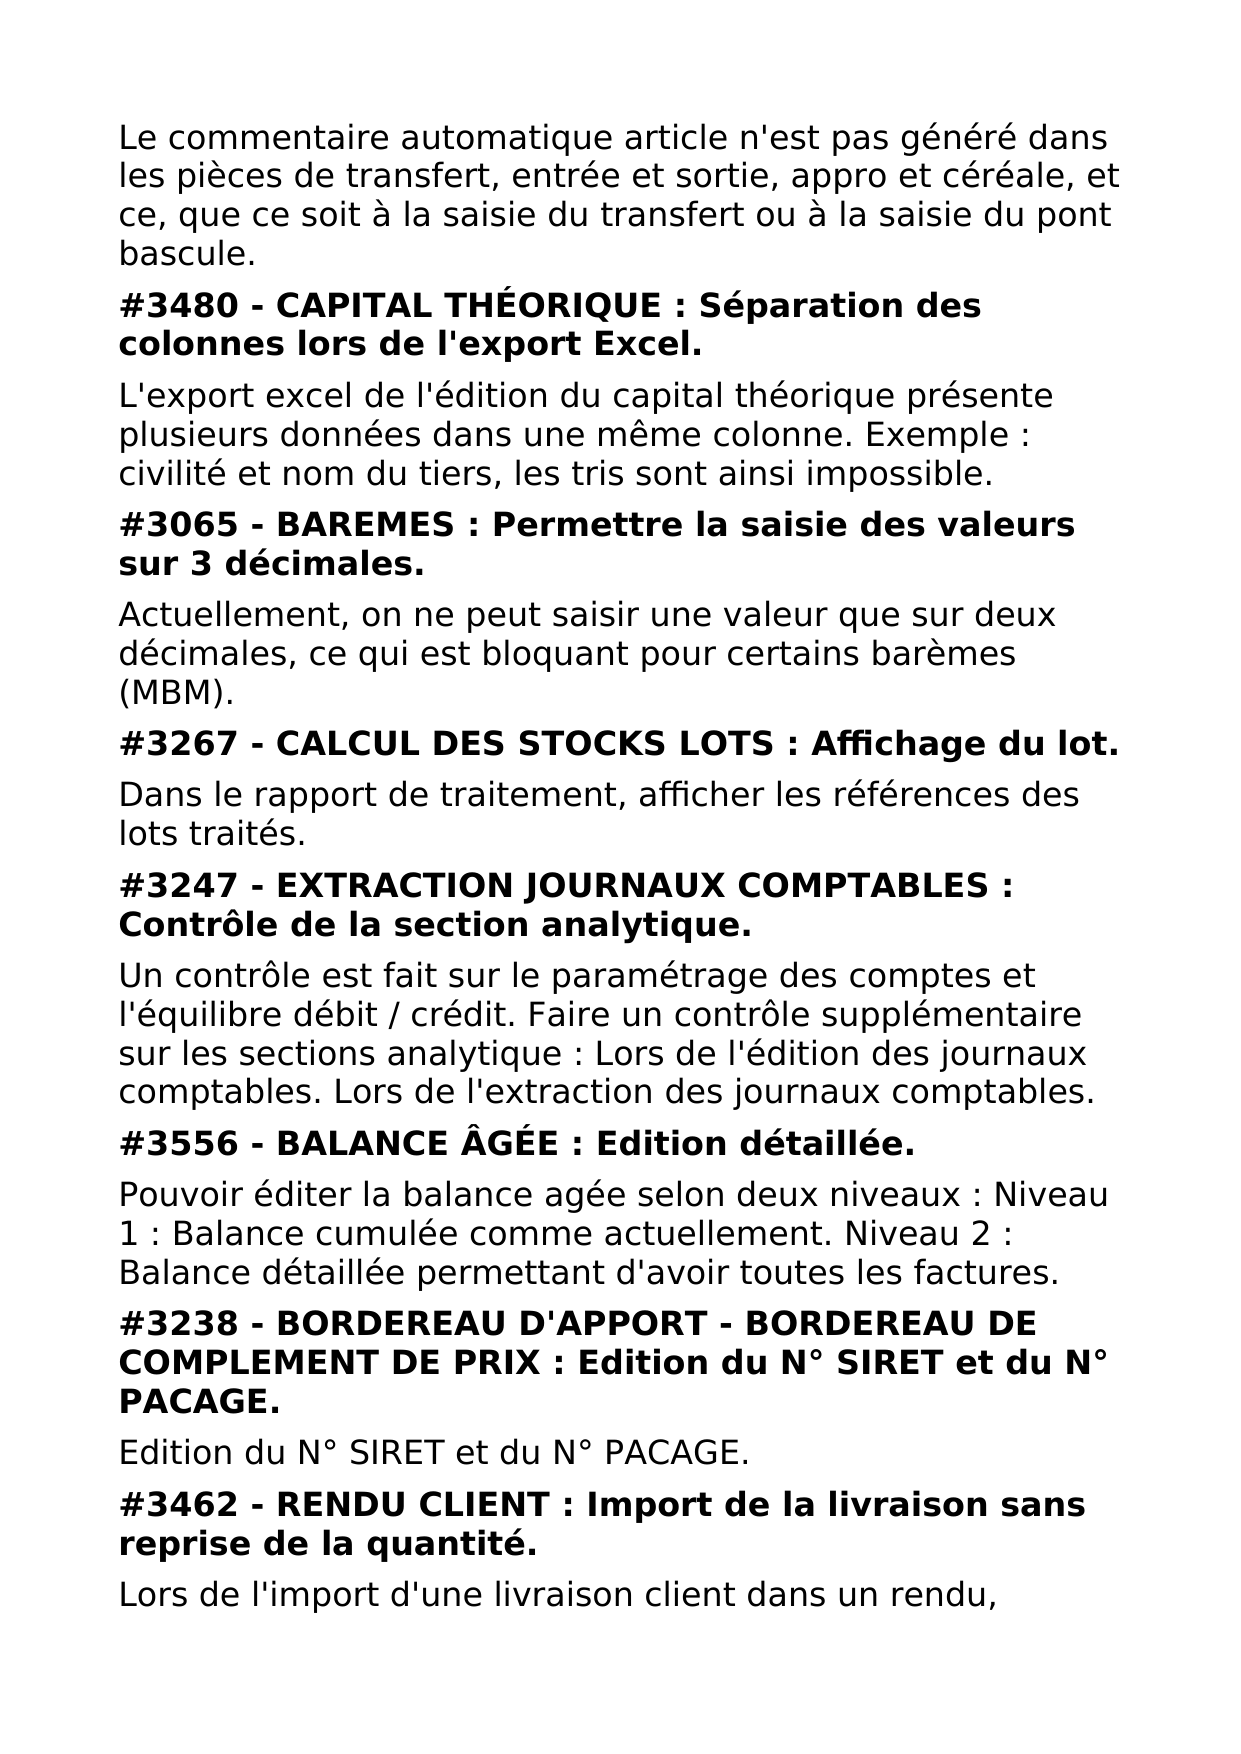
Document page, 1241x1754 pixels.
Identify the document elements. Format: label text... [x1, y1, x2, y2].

text Edition du N° SIRET et du N° PACAGE. [118, 1434, 1122, 1473]
text #3247 - EXTRACTION JOURNAUX COMPTABLES : Contrôle de la section analytique. [118, 866, 1122, 944]
text #3462 - RENDU CLIENT : Import de la livraison sans reprise de la quantité. [118, 1485, 1122, 1563]
text Actuellement, on ne peut saisir une valeur que sur deux décimales, ce qui est bloquant pour certains barèmes (MBM). [118, 596, 1122, 712]
text Lors de l'import d'une livraison client dans un rendu, [118, 1575, 1122, 1614]
text Pouvoir éditer la balance agée selon deux niveaux : Niveau 1 : Balance cumulée comme actuellement. Niveau 2 : Balance détaillée permettant d'avoir toutes les factures. [118, 1176, 1122, 1292]
text Dans le rapport de traitement, afficher les références des lots traités. [118, 776, 1122, 854]
text #3065 - BAREMES : Permettre la saisie des valeurs sur 3 décimales. [118, 505, 1122, 583]
text #3267 - CALCUL DES STOCKS LOTS : Affichage du lot. [118, 724, 1122, 763]
text #3238 - BORDEREAU D'APPORT - BORDEREAU DE COMPLEMENT DE PRIX : Edition du N° SIRET et du N° PACAGE. [118, 1305, 1122, 1421]
text L'export excel de l'édition du capital théorique présente plusieurs données dans une même colonne. Exemple : civilité et nom du tiers, les tris sont ainsi impossible. [118, 376, 1122, 493]
text Le commentaire automatique article n'est pas généré dans les pièces de transfert, entrée et sortie, appro et céréale, et ce, que ce soit à la saisie du transfert ou à la saisie du pont bascule. [118, 118, 1122, 273]
text #3556 - BALANCE ÂGÉE : Edition détaillée. [118, 1124, 1122, 1163]
text Un contrôle est fait sur le paramétrage des comptes et l'équilibre débit / crédit. Faire un contrôle supplémentaire sur les sections analytique : Lors de l'édition des journaux comptables. Lors de l'extraction des journaux comptables. [118, 956, 1122, 1112]
text #3480 - CAPITAL THÉORIQUE : Séparation des colonnes lors de l'export Excel. [118, 286, 1122, 364]
